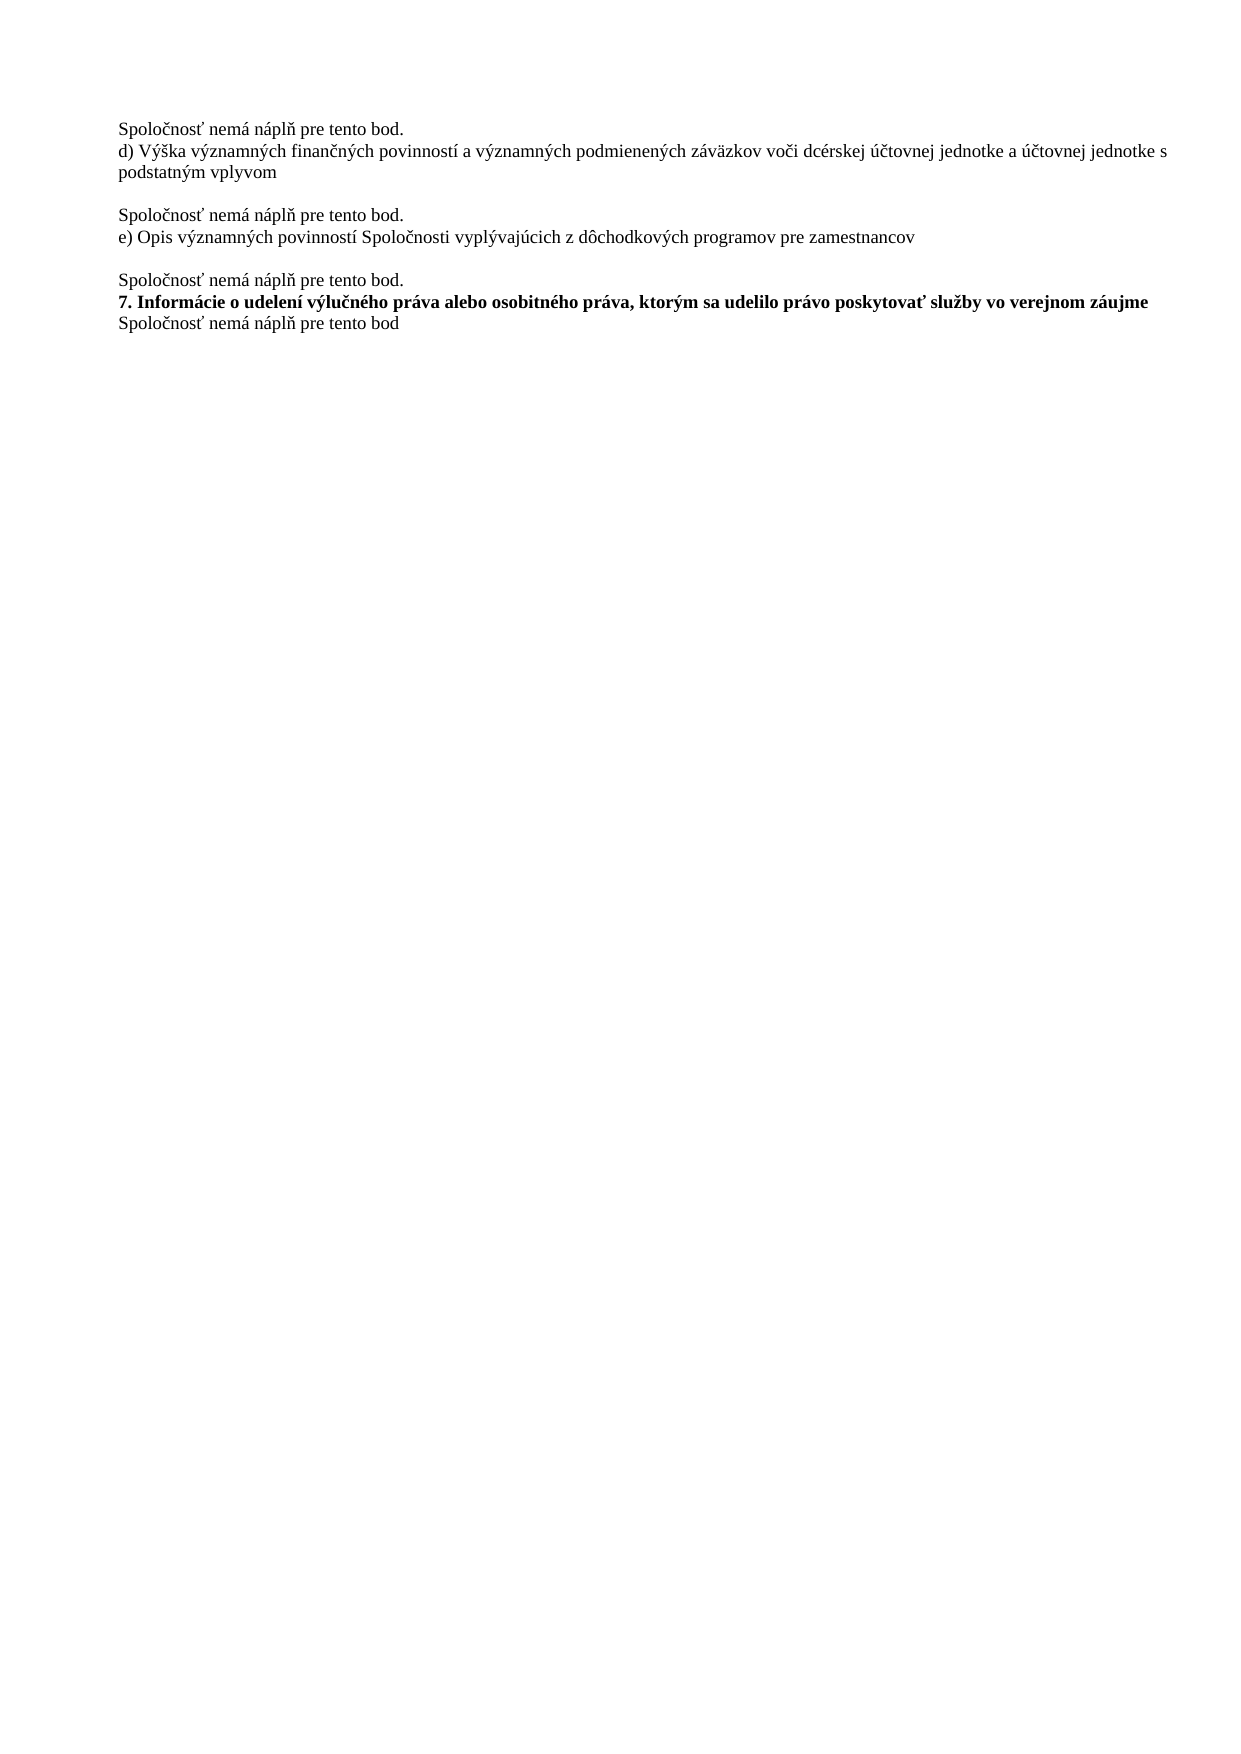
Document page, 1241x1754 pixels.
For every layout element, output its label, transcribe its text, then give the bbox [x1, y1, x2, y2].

list d) Výška významných finančných povinností a významných podmienených záväzkov voči dcérskej účtovnej jednotke a účtovnej jednotke s podstatným vplyvom [118, 140, 1182, 183]
text 7. Informácie o udelení výlučného práva alebo osobitného práva, ktorým sa udelilo právo poskytovať služby vo verejnom záujme [118, 291, 1182, 312]
text Spoločnosť nemá náplň pre tento bod. [118, 118, 1182, 140]
list e) Opis významných povinností Spoločnosti vyplývajúcich z dôchodkových programov pre zamestnancov [118, 226, 1182, 247]
text Spoločnosť nemá náplň pre tento bod [118, 312, 1182, 334]
text Spoločnosť nemá náplň pre tento bod. [118, 269, 1182, 291]
text Spoločnosť nemá náplň pre tento bod. [118, 204, 1182, 226]
